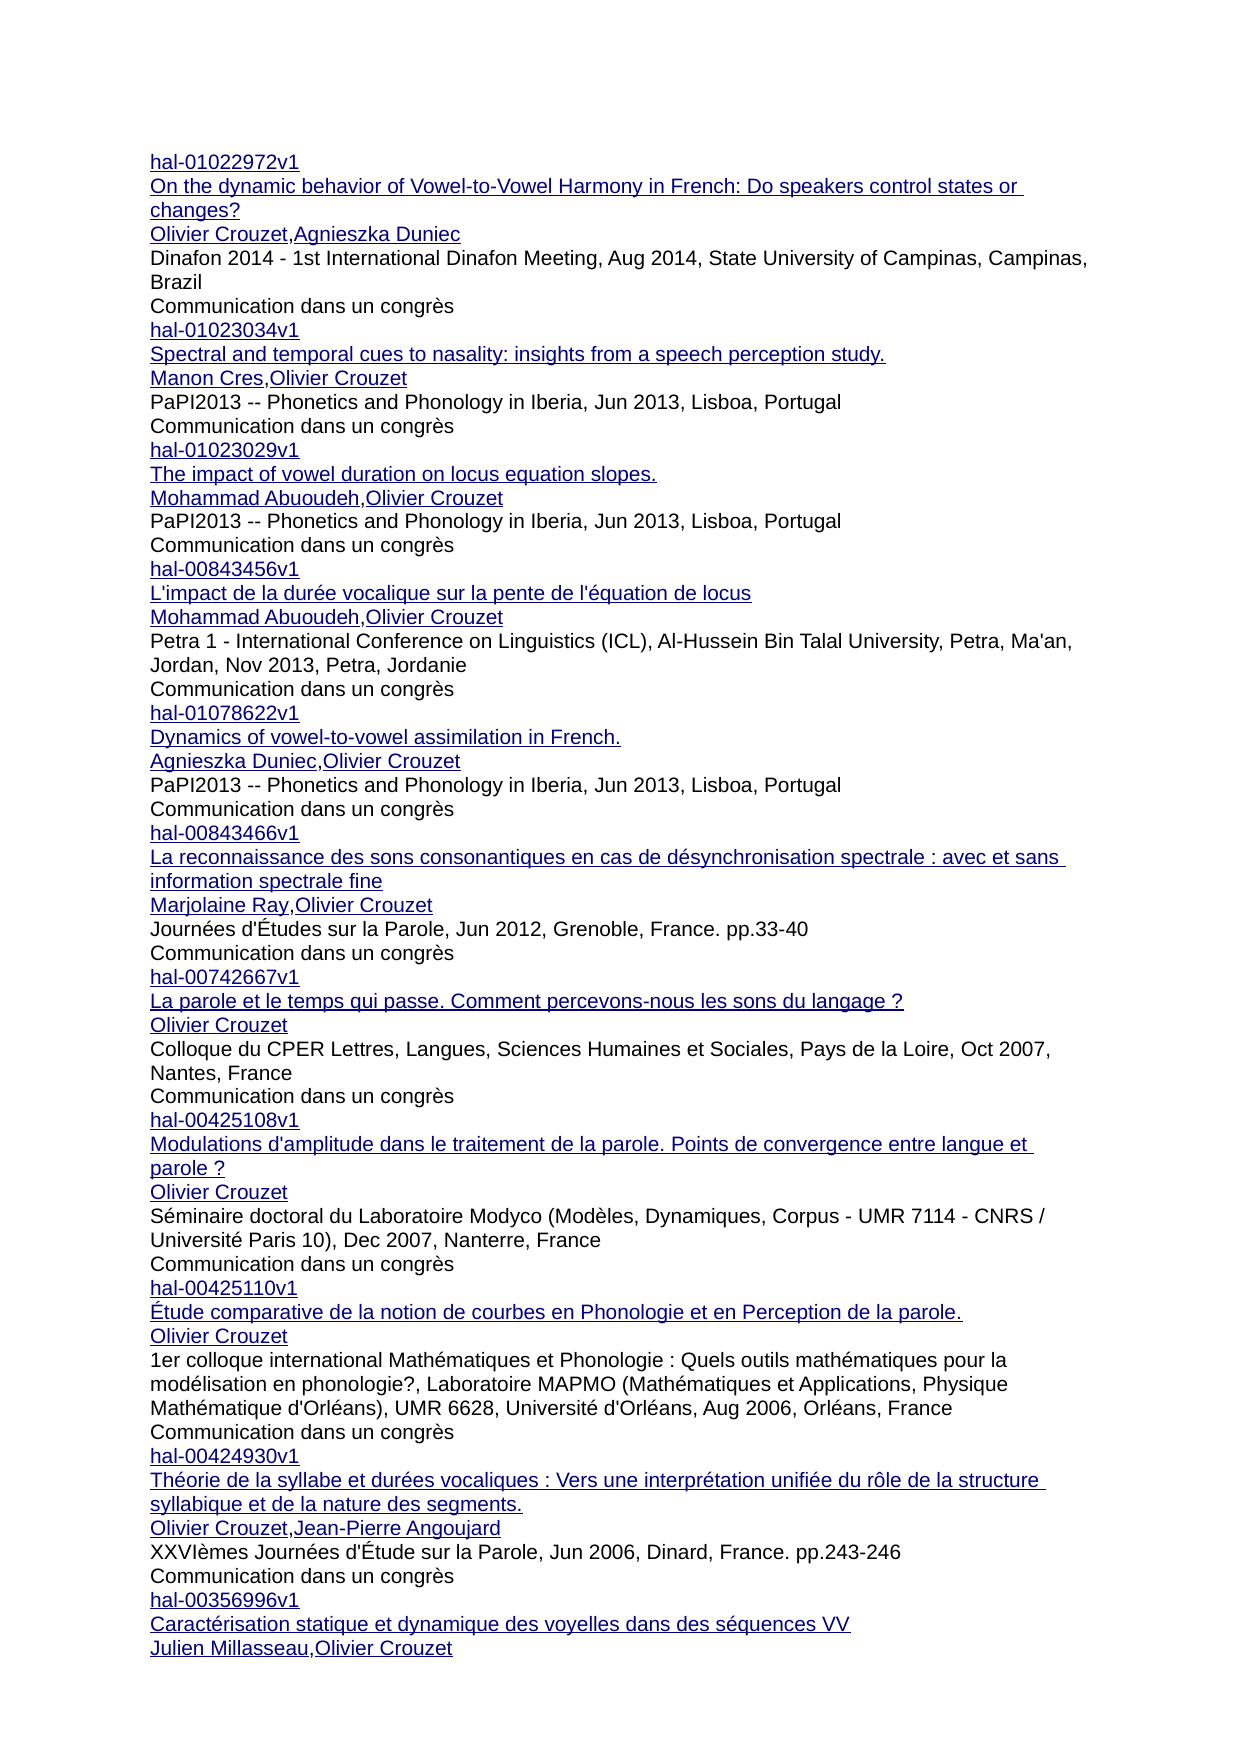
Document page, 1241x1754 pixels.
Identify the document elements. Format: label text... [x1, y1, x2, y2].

table_cell Caractérisation statique et dynamique des voyelles dans des séquences VV Julien Millasseau,Olivier Crouzet [150, 1611, 1090, 1659]
table_cell hal-01022972v1 [150, 150, 1090, 174]
table_cell La parole et le temps qui passe. Comment percevons-nous les sons du langage ? Olivier Crouzet Colloque du CPER Lettres, Langues, Sciences Humaines et Sociales, Pays de la Loire, Oct 2007, Nantes, France Communication dans un congrès hal-00425108v1 [150, 989, 1090, 1132]
table_cell Théorie de la syllabe et durées vocaliques : Vers une interprétation unifiée du rôle de la structure syllabique et de la nature des segments. Olivier Crouzet,Jean-Pierre Angoujard XXVIèmes Journées d'Étude sur la Parole, Jun 2006, Dinard, France. pp.243-246 Communication dans un congrès hal-00356996v1 [150, 1468, 1090, 1611]
table_cell On the dynamic behavior of Vowel-to-Vowel Harmony in French: Do speakers control states or changes? Olivier Crouzet,Agnieszka Duniec Dinafon 2014 - 1st International Dinafon Meeting, Aug 2014, State University of Campinas, Campinas, Brazil Communication dans un congrès hal-01023034v1 [150, 174, 1090, 342]
table_cell La reconnaissance des sons consonantiques en cas de désynchronisation spectrale : avec et sans information spectrale fine Marjolaine Ray,Olivier Crouzet Journées d'Études sur la Parole, Jun 2012, Grenoble, France. pp.33-40 Communication dans un congrès hal-00742667v1 [150, 845, 1090, 988]
table_cell Spectral and temporal cues to nasality: insights from a speech perception study. Manon Cres,Olivier Crouzet PaPI2013 -- Phonetics and Phonology in Iberia, Jun 2013, Lisboa, Portugal Communication dans un congrès hal-01023029v1 [150, 342, 1090, 461]
table_cell The impact of vowel duration on locus equation slopes. Mohammad Abuoudeh,Olivier Crouzet PaPI2013 -- Phonetics and Phonology in Iberia, Jun 2013, Lisboa, Portugal Communication dans un congrès hal-00843456v1 [150, 461, 1090, 581]
table_cell Dynamics of vowel-to-vowel assimilation in French. Agnieszka Duniec,Olivier Crouzet PaPI2013 -- Phonetics and Phonology in Iberia, Jun 2013, Lisboa, Portugal Communication dans un congrès hal-00843466v1 [150, 725, 1090, 845]
table_cell L'impact de la durée vocalique sur la pente de l'équation de locus Mohammad Abuoudeh,Olivier Crouzet Petra 1 - International Conference on Linguistics (ICL), Al-Hussein Bin Talal University, Petra, Ma'an, Jordan, Nov 2013, Petra, Jordanie Communication dans un congrès hal-01078622v1 [150, 581, 1090, 725]
table_cell Étude comparative de la notion de courbes en Phonologie et en Perception de la parole. Olivier Crouzet 1er colloque international Mathématiques et Phonologie : Quels outils mathématiques pour la modélisation en phonologie?, Laboratoire MAPMO (Mathématiques et Applications, Physique Mathématique d'Orléans), UMR 6628, Université d'Orléans, Aug 2006, Orléans, France Communication dans un congrès hal-00424930v1 [150, 1300, 1090, 1468]
table_cell Modulations d'amplitude dans le traitement de la parole. Points de convergence entre langue et parole ? Olivier Crouzet Séminaire doctoral du Laboratoire Modyco (Modèles, Dynamiques, Corpus - UMR 7114 - CNRS / Université Paris 10), Dec 2007, Nanterre, France Communication dans un congrès hal-00425110v1 [150, 1132, 1090, 1300]
